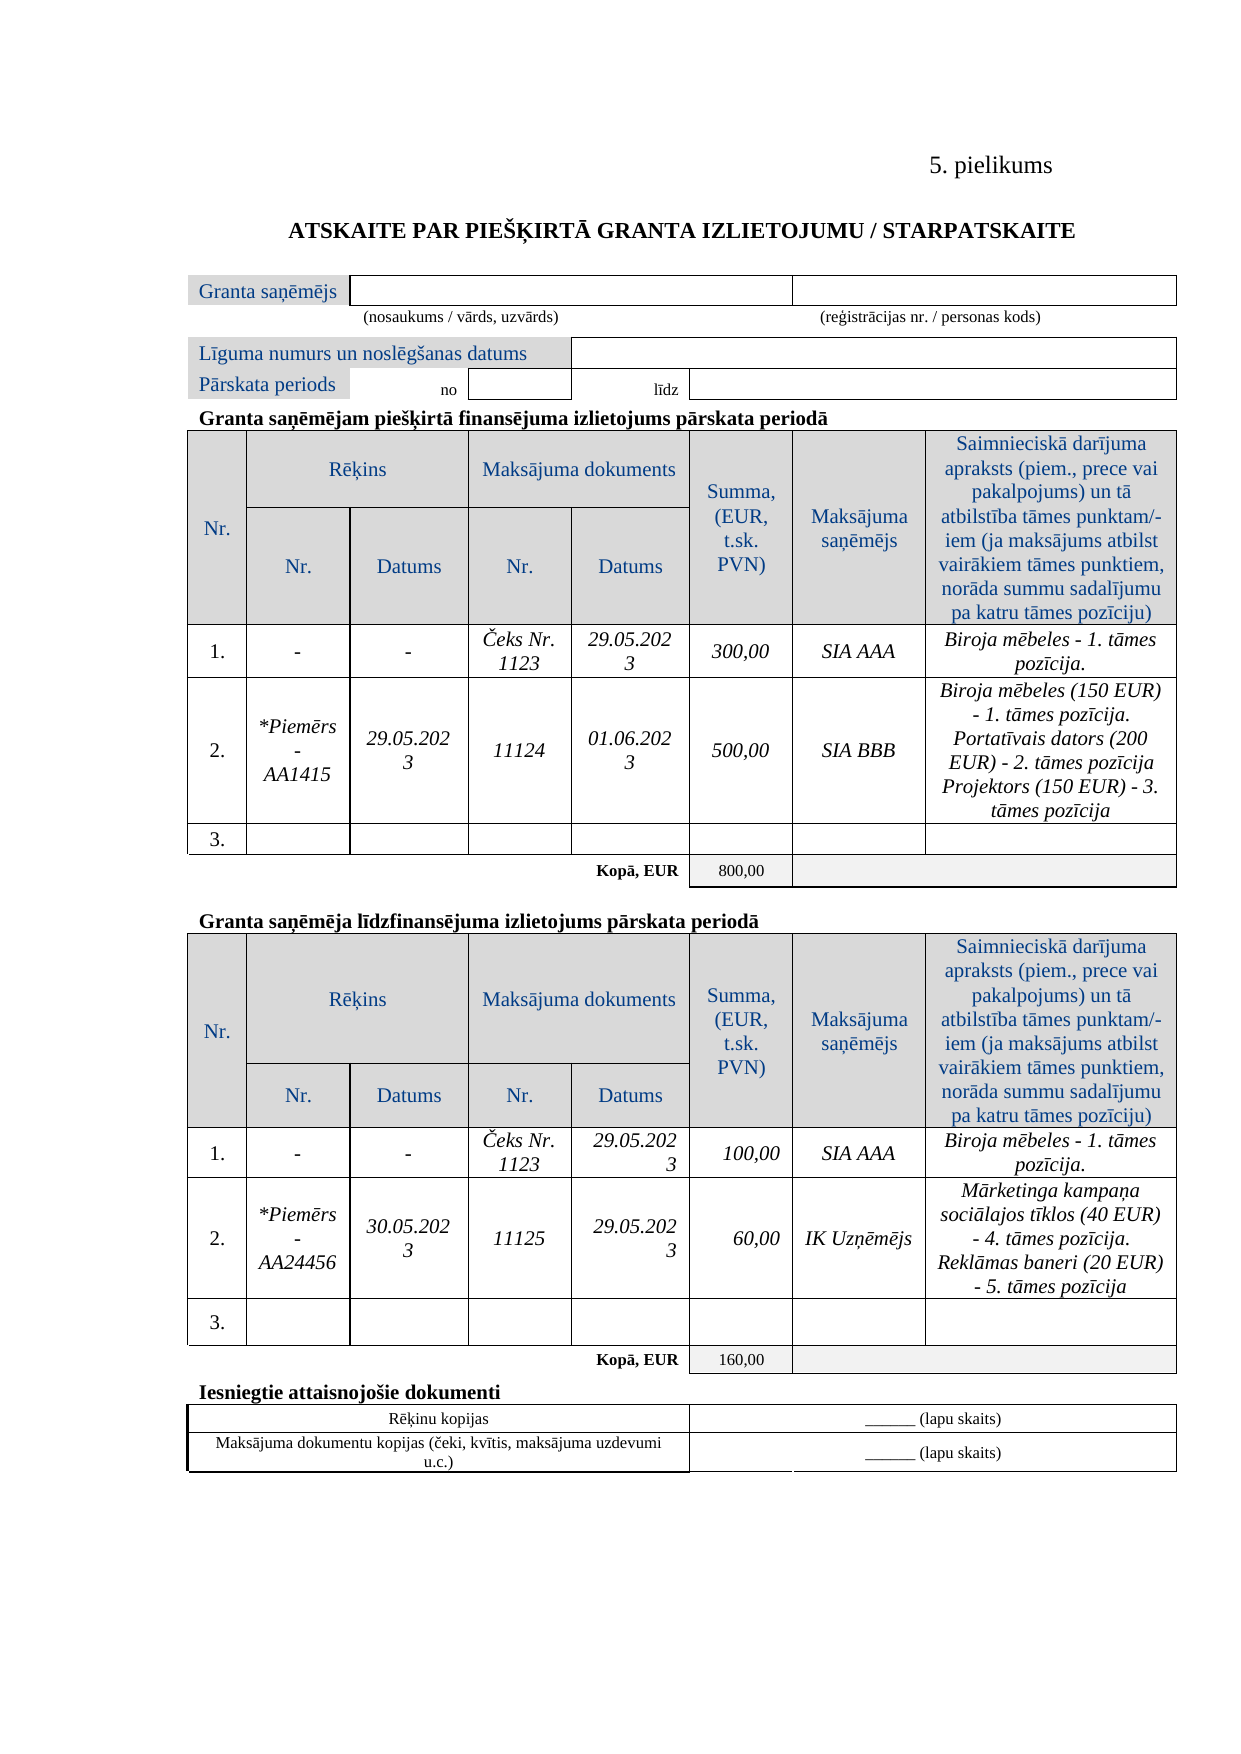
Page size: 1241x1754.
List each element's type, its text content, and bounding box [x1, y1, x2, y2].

table_cell [468, 244, 571, 275]
table_cell Mārketinga kampaņa sociālajos tīklos (40 EUR) - 4. tāmes pozīcija. Reklāmas baneri (20 EUR) - 5. tāmes pozīcija [926, 1178, 1176, 1298]
table_header [1201, 212, 1226, 243]
table_cell [571, 244, 689, 275]
table_cell [1177, 1345, 1201, 1372]
table_cell [690, 244, 793, 275]
table_cell [188, 305, 247, 337]
table_cell 29.05.2023 [572, 1128, 689, 1177]
table_cell SIA AAA [793, 625, 925, 677]
table_cell [1226, 305, 1240, 337]
table_cell Saimnieciskā darījuma apraksts (piem., prece vai pakalpojums) un tā atbilstība tāmes punktam/-iem (ja maksājums atbilst vairākiem tāmes punktiem, norāda summu sadalījumu pa katru tāmes pozīciju) [926, 431, 1176, 624]
table_cell [350, 244, 468, 275]
table_cell Datums [572, 1064, 689, 1127]
table_cell [1177, 854, 1201, 886]
table_cell Nr. [188, 934, 246, 1127]
table_cell [1226, 823, 1240, 854]
table_cell [1177, 305, 1201, 337]
table_cell 2. [188, 678, 246, 822]
table_cell [1201, 244, 1226, 275]
table_cell [351, 276, 792, 305]
table_cell 11124 [469, 678, 571, 822]
table_cell [1201, 854, 1226, 886]
table_cell [1177, 507, 1201, 624]
table_cell Nr. [247, 508, 349, 624]
table_cell [926, 244, 1177, 275]
table_cell [1201, 399, 1226, 430]
table_cell [1177, 399, 1201, 430]
table_header [1226, 212, 1240, 243]
table_cell ______ (lapu skaits) [690, 1433, 1176, 1471]
table_cell Iesniegtie attaisnojošie dokumenti [188, 1373, 1177, 1404]
table_cell 2. [188, 1178, 246, 1298]
table_cell [1201, 1471, 1226, 1588]
table_cell [1226, 624, 1240, 677]
table_cell [1226, 1404, 1240, 1432]
table_cell [1226, 430, 1240, 507]
table_cell [1226, 244, 1240, 275]
table_cell [1201, 337, 1226, 368]
table_cell [1177, 1471, 1201, 1588]
table_cell Granta saņēmēja līdzfinansējuma izlietojums pārskata periodā [188, 886, 1177, 933]
table_cell Biroja mēbeles - 1. tāmes pozīcija. [926, 625, 1176, 677]
table_cell [1177, 368, 1201, 399]
table_cell 800,00 [690, 855, 792, 886]
table_cell - [351, 625, 468, 677]
table_cell [1177, 275, 1201, 305]
table_cell [793, 824, 925, 854]
table_cell Maksājuma dokuments [469, 431, 689, 507]
table_cell [1201, 1404, 1226, 1432]
table_cell Summa, (EUR, t.sk. PVN) [690, 431, 792, 624]
table_cell [1226, 337, 1240, 368]
table_cell [1226, 1345, 1240, 1372]
table_cell [1201, 886, 1226, 933]
table_cell [1201, 624, 1226, 677]
table_cell [1177, 244, 1201, 275]
table_cell 3. [188, 824, 246, 854]
table_cell Rēķins [247, 934, 468, 1063]
table_cell [1201, 1063, 1226, 1127]
table_cell [469, 1299, 571, 1345]
table_cell 3. [188, 1299, 246, 1345]
table_cell [794, 1472, 1177, 1588]
table_cell IK Uzņēmējs [793, 1178, 925, 1298]
table_cell [572, 1299, 689, 1345]
table_cell 1. [188, 1128, 246, 1177]
table_cell [572, 824, 689, 854]
table_cell no [350, 368, 468, 399]
table_cell [1226, 677, 1240, 822]
table_cell [1226, 275, 1240, 305]
table_cell [1226, 1471, 1240, 1588]
table_cell 01.06.2023 [572, 678, 689, 822]
table_cell [247, 244, 350, 275]
table_cell [1177, 1373, 1201, 1404]
table_cell [793, 1346, 1176, 1372]
table_cell [1177, 624, 1201, 677]
table_cell [1177, 933, 1201, 1063]
table_cell [1226, 854, 1240, 886]
table_cell Čeks Nr. 1123 [469, 1128, 571, 1177]
table_cell līdz [572, 369, 689, 399]
table_cell 60,00 [690, 1178, 792, 1298]
table_cell [1226, 1298, 1240, 1345]
table_cell [1201, 1345, 1226, 1372]
table_cell 300,00 [690, 625, 792, 677]
table_header [1177, 212, 1201, 243]
table_cell [1201, 933, 1226, 1063]
table_cell Summa, (EUR, t.sk. PVN) [690, 934, 792, 1127]
table_cell Līguma numurs un noslēgšanas datums [188, 337, 571, 368]
table_cell Datums [351, 508, 468, 624]
table_cell Nr. [247, 1064, 349, 1127]
table_cell [1226, 886, 1240, 933]
table_cell [469, 369, 571, 399]
table_cell [1177, 886, 1201, 933]
table_cell Granta saņēmējam piešķirtā finansējuma izlietojums pārskata periodā [188, 399, 1177, 430]
table_cell Čeks Nr. 1123 [469, 625, 571, 677]
table_cell 29.05.2023 [572, 1178, 689, 1298]
table_cell 30.05.2023 [351, 1178, 468, 1298]
table_cell - [247, 1128, 349, 1177]
table_cell [793, 276, 1176, 305]
table_cell [247, 824, 349, 854]
table_cell [1226, 1063, 1240, 1127]
table_cell [188, 244, 247, 275]
table_cell Maksājuma dokuments [469, 934, 689, 1063]
table_cell [1201, 1432, 1226, 1471]
table_cell Nr. [469, 508, 571, 624]
table_cell (reģistrācijas nr. / personas kods) [571, 306, 1177, 337]
table_cell SIA BBB [793, 678, 925, 822]
table_cell Biroja mēbeles - 1. tāmes pozīcija. [926, 1128, 1176, 1177]
table_cell [1201, 275, 1226, 305]
table_cell - [351, 1128, 468, 1177]
table_cell [247, 305, 350, 337]
table_cell [189, 1472, 792, 1588]
table_cell [1226, 933, 1240, 1063]
table_cell [1226, 368, 1240, 399]
table_cell Kopā, EUR [189, 1346, 689, 1372]
table_cell [690, 824, 792, 854]
table_cell Pārskata periods [188, 368, 350, 399]
table_cell [1177, 1177, 1201, 1298]
table_cell [926, 824, 1176, 854]
table_cell [1177, 337, 1201, 368]
table_cell 160,00 [690, 1346, 792, 1372]
text 5. pielikums [787, 150, 1053, 179]
table_cell Biroja mēbeles (150 EUR) - 1. tāmes pozīcija. Portatīvais dators (200 EUR) - 2. tāmes pozīcija Projektors (150 EUR) - 3. tāmes pozīcija [926, 678, 1176, 822]
table_cell [469, 824, 571, 854]
table_cell SIA AAA [793, 1128, 925, 1177]
table_cell [1226, 507, 1240, 624]
table_cell [1201, 430, 1226, 507]
table_cell *Piemērs - AA24456 [247, 1178, 349, 1298]
table_cell [1177, 823, 1201, 854]
table_cell Nr. [188, 431, 246, 624]
table_cell Nr. [469, 1064, 571, 1127]
table_cell 11125 [469, 1178, 571, 1298]
table_cell [690, 1299, 792, 1345]
table_cell - [247, 625, 349, 677]
table_cell [1226, 1373, 1240, 1404]
table_cell [1201, 368, 1226, 399]
table_cell Maksājuma dokumentu kopijas (čeki, kvītis, maksājuma uzdevumi u.c.) [189, 1433, 689, 1471]
table_cell [1177, 430, 1201, 507]
table_cell [1201, 507, 1226, 624]
table_cell [247, 1299, 349, 1345]
table_cell 100,00 [690, 1128, 792, 1177]
table_cell [1226, 1127, 1240, 1177]
table_cell [1177, 1404, 1201, 1432]
table_cell [926, 1299, 1176, 1345]
table_cell 29.05.2023 [572, 625, 689, 677]
table_cell [1177, 1127, 1201, 1177]
table_cell [1201, 1177, 1226, 1298]
table_cell Maksājuma saņēmējs [793, 934, 925, 1127]
table_cell [1226, 1177, 1240, 1298]
table_cell Rēķinu kopijas [189, 1405, 689, 1432]
table_cell Maksājuma saņēmējs [793, 431, 925, 624]
table_cell [793, 855, 1176, 886]
table_cell [572, 338, 1176, 368]
table_cell [1177, 1432, 1201, 1471]
table_cell Rēķins [247, 431, 468, 507]
table_cell [793, 1299, 925, 1345]
table_cell Kopā, EUR [189, 855, 689, 886]
table_cell [1201, 305, 1226, 337]
table_cell [351, 824, 468, 854]
table_cell [690, 369, 1176, 399]
table_cell [1177, 677, 1201, 822]
table_cell [351, 1299, 468, 1345]
table_cell *Piemērs - AA1415 [247, 678, 349, 822]
table_cell [1226, 399, 1240, 430]
table_cell 29.05.2023 [351, 678, 468, 822]
table_header ATSKAITE PAR PIEŠĶIRTĀ GRANTA IZLIETOJUMU / STARPATSKAITE [188, 212, 1177, 243]
table_cell 1. [188, 625, 246, 677]
table_cell ______ (lapu skaits) [690, 1405, 1176, 1432]
table_cell [1177, 1063, 1201, 1127]
table_cell Datums [351, 1064, 468, 1127]
table_cell [1226, 1432, 1240, 1471]
table_cell [1201, 1298, 1226, 1345]
table_cell (nosaukums / vārds, uzvārds) [350, 306, 571, 337]
table_cell [1201, 677, 1226, 822]
table_cell [1201, 1373, 1226, 1404]
table_cell [793, 244, 926, 275]
table_cell Saimnieciskā darījuma apraksts (piem., prece vai pakalpojums) un tā atbilstība tāmes punktam/-iem (ja maksājums atbilst vairākiem tāmes punktiem, norāda summu sadalījumu pa katru tāmes pozīciju) [926, 934, 1176, 1127]
table_cell [1201, 823, 1226, 854]
table_cell [1201, 1127, 1226, 1177]
table_cell Granta saņēmējs [188, 275, 349, 305]
table_cell [1177, 1298, 1201, 1345]
table_cell 500,00 [690, 678, 792, 822]
table_cell Datums [572, 508, 689, 624]
